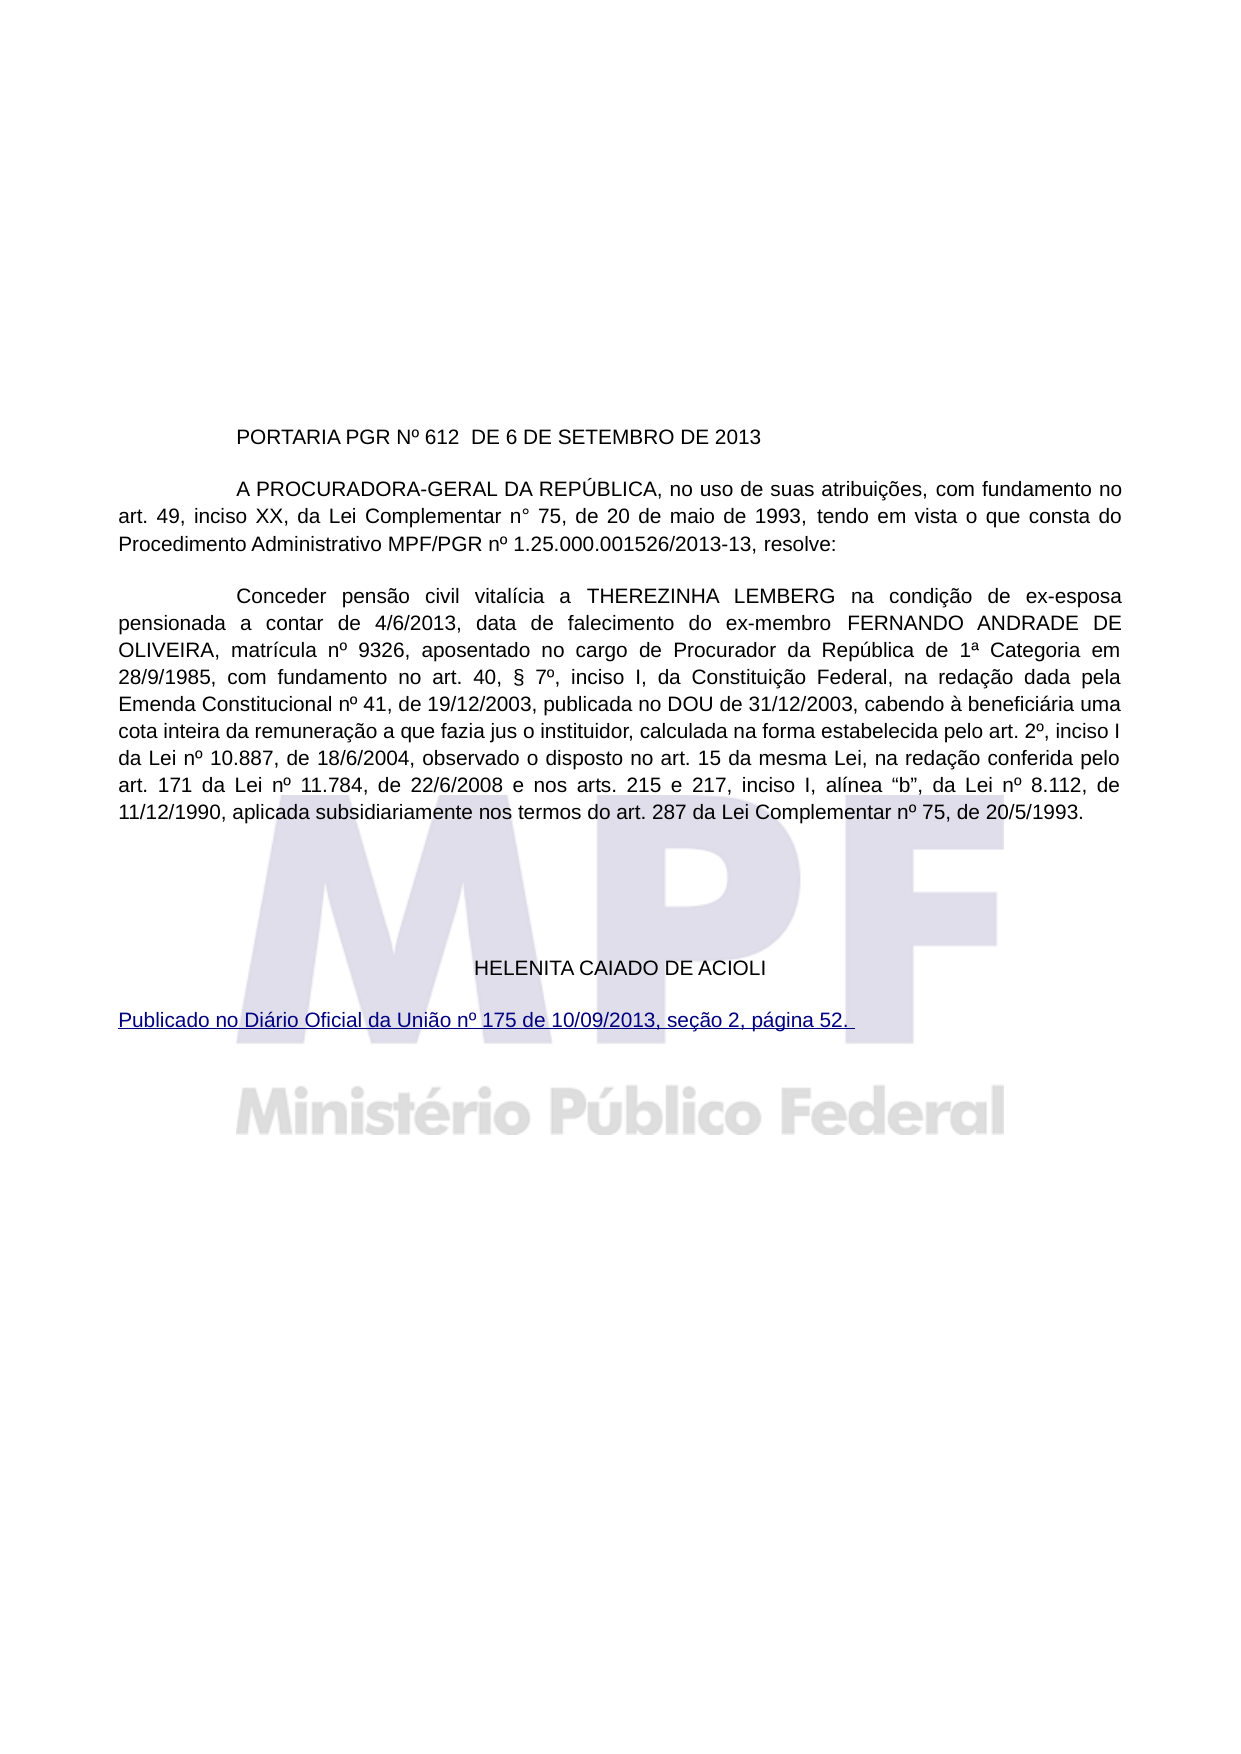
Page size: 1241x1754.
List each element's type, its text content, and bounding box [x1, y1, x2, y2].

picture [236, 1032, 1004, 1136]
picture [236, 980, 1004, 1005]
text Conceder pensão civil vitalícia a Therezinha Lemberg na condição de ex-esposa pensionada a contar de 4/6/2013, data de falecimento do ex-membro Fernando Andrade de Oliveira, matrícula nº 9326, aposentado no cargo de Procurador da República de 1ª Categoria em 28/9/1985, com fundamento no art. 40, § 7º, inciso I, da Constituição Federal, na redação dada pela Emenda Constitucional nº 41, de 19/12/2003, publicada no DOU de 31/12/2003, cabendo à beneficiária uma cota inteira da remuneração a que fazia jus o instituidor, calculada na forma estabelecida pelo art. 2º, inciso I da Lei nº 10.887, de 18/6/2004, observado o disposto no art. 15 da mesma Lei, na redação conferida pelo art. 171 da Lei nº 11.784, de 22/6/2008 e nos arts. 215 e 217, inciso I, alínea “b”, da Lei nº 8.112, de 11/12/1990, aplicada subsidiariamente nos termos do art. 287 da Lei Complementar nº 75, de 20/5/1993. [118, 580, 1122, 824]
text PORTARIA PGR Nº 612 DE 6 DE SETEMBRO DE 2013 [118, 422, 1122, 449]
text Publicado no Diário Oficial da União nº 175 de 10/09/2013, seção 2, página 52. [118, 1005, 1122, 1032]
text Helenita caiado de acioli [118, 953, 1122, 980]
text A PROCURADORA-GERAL DA REPÚBLICA, no uso de suas atribuições, com fundamento no art. 49, inciso XX, da Lei Complementar n° 75, de 20 de maio de 1993, tendo em vista o que consta do Procedimento Administrativo MPF/PGR nº 1.25.000.001526/2013-13, resolve: [118, 474, 1122, 555]
picture [236, 824, 1004, 953]
